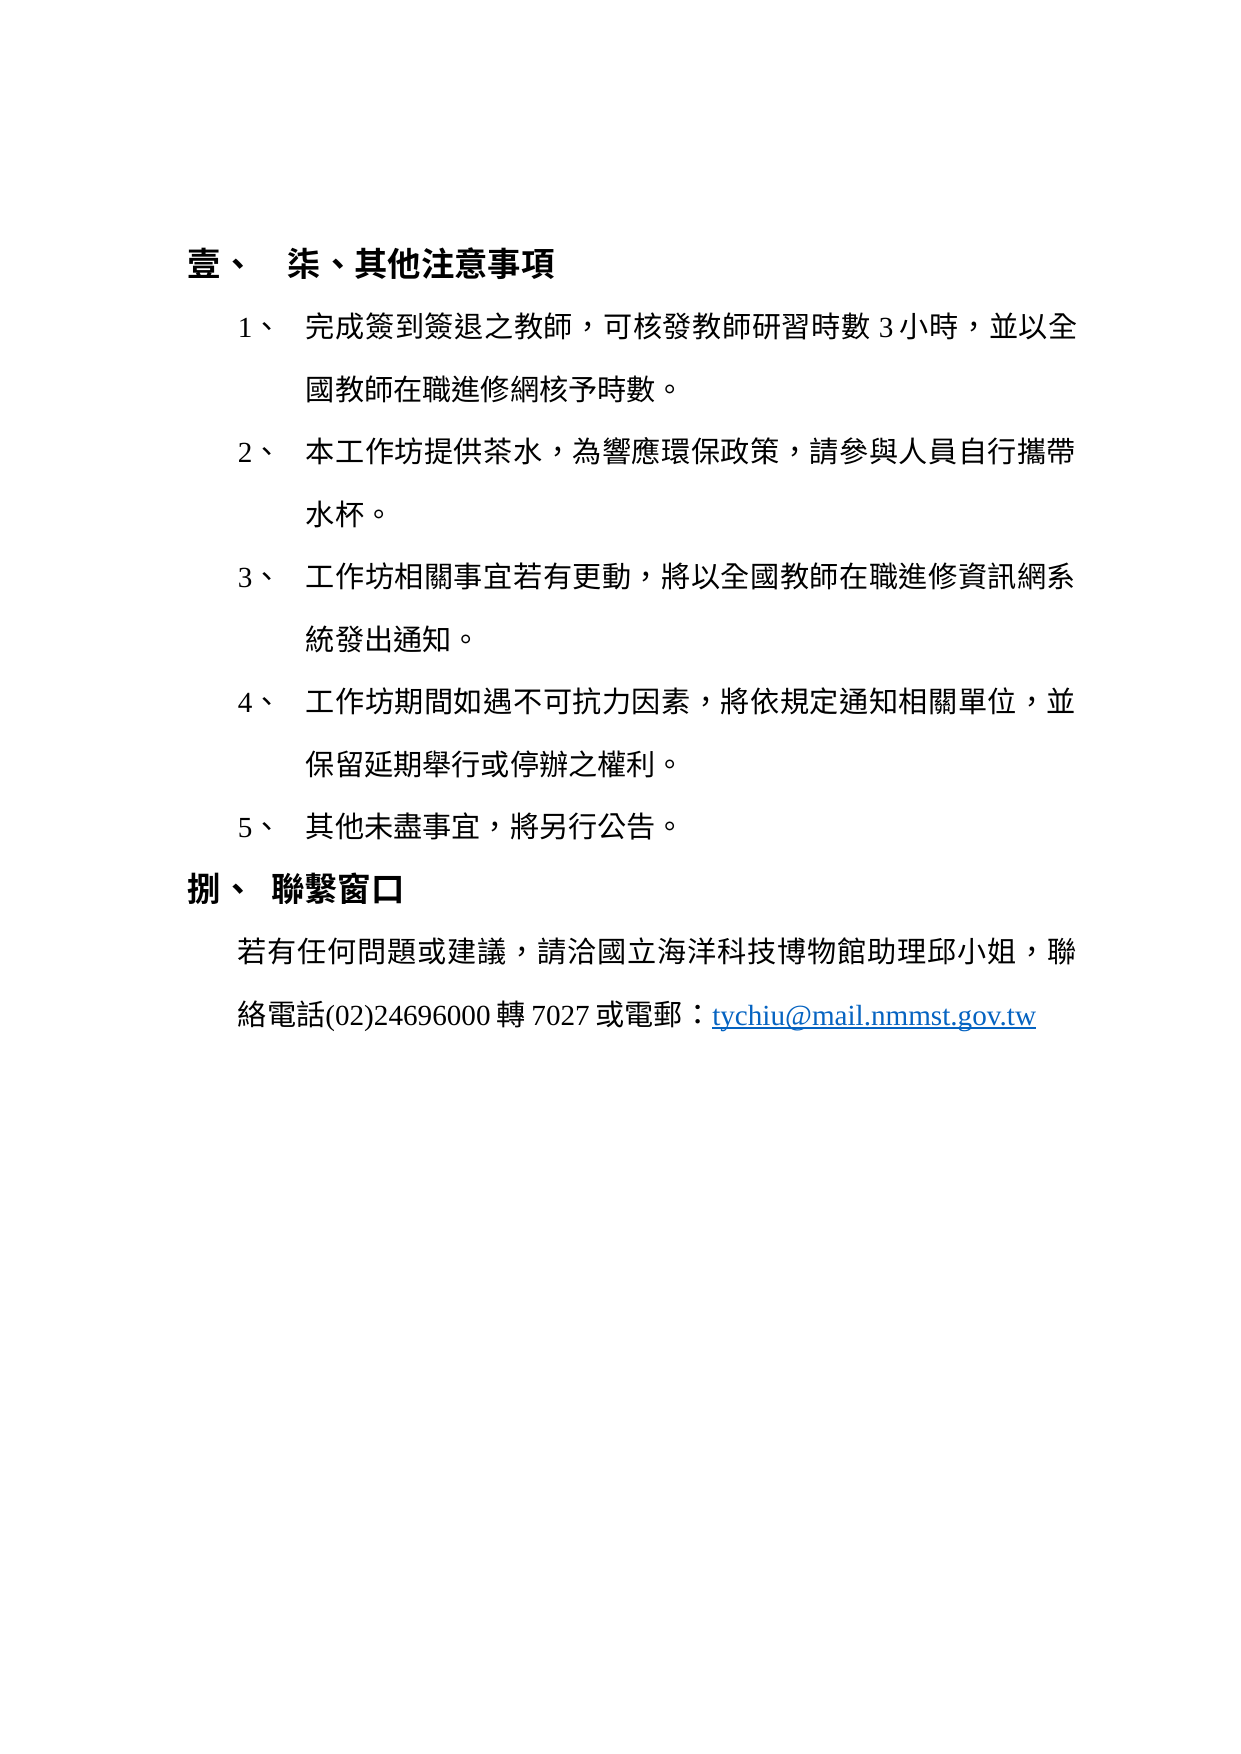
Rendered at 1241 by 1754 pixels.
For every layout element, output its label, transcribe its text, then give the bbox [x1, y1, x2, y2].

list 捌、 聯繫窗口 [187, 846, 1078, 908]
list 完成簽到簽退之教師，可核發教師研習時數3小時，並以全國教師在職進修網核予時數。 [238, 283, 1078, 408]
list 其他未盡事宜，將另行公告。 [238, 783, 1078, 846]
text 若有任何問題或建議，請洽國立海洋科技博物館助理邱小姐，聯絡電話(02)24696000轉7027或電郵：tychiu@mail.nmmst.gov.tw [238, 908, 1078, 1033]
list 柒、其他注意事項 [187, 221, 1078, 283]
list 工作坊相關事宜若有更動，將以全國教師在職進修資訊網系統發出通知。 [238, 533, 1078, 658]
list 工作坊期間如遇不可抗力因素，將依規定通知相關單位，並保留延期舉行或停辦之權利。 [238, 658, 1078, 783]
list 本工作坊提供茶水，為響應環保政策，請參與人員自行攜帶水杯。 [238, 408, 1078, 533]
